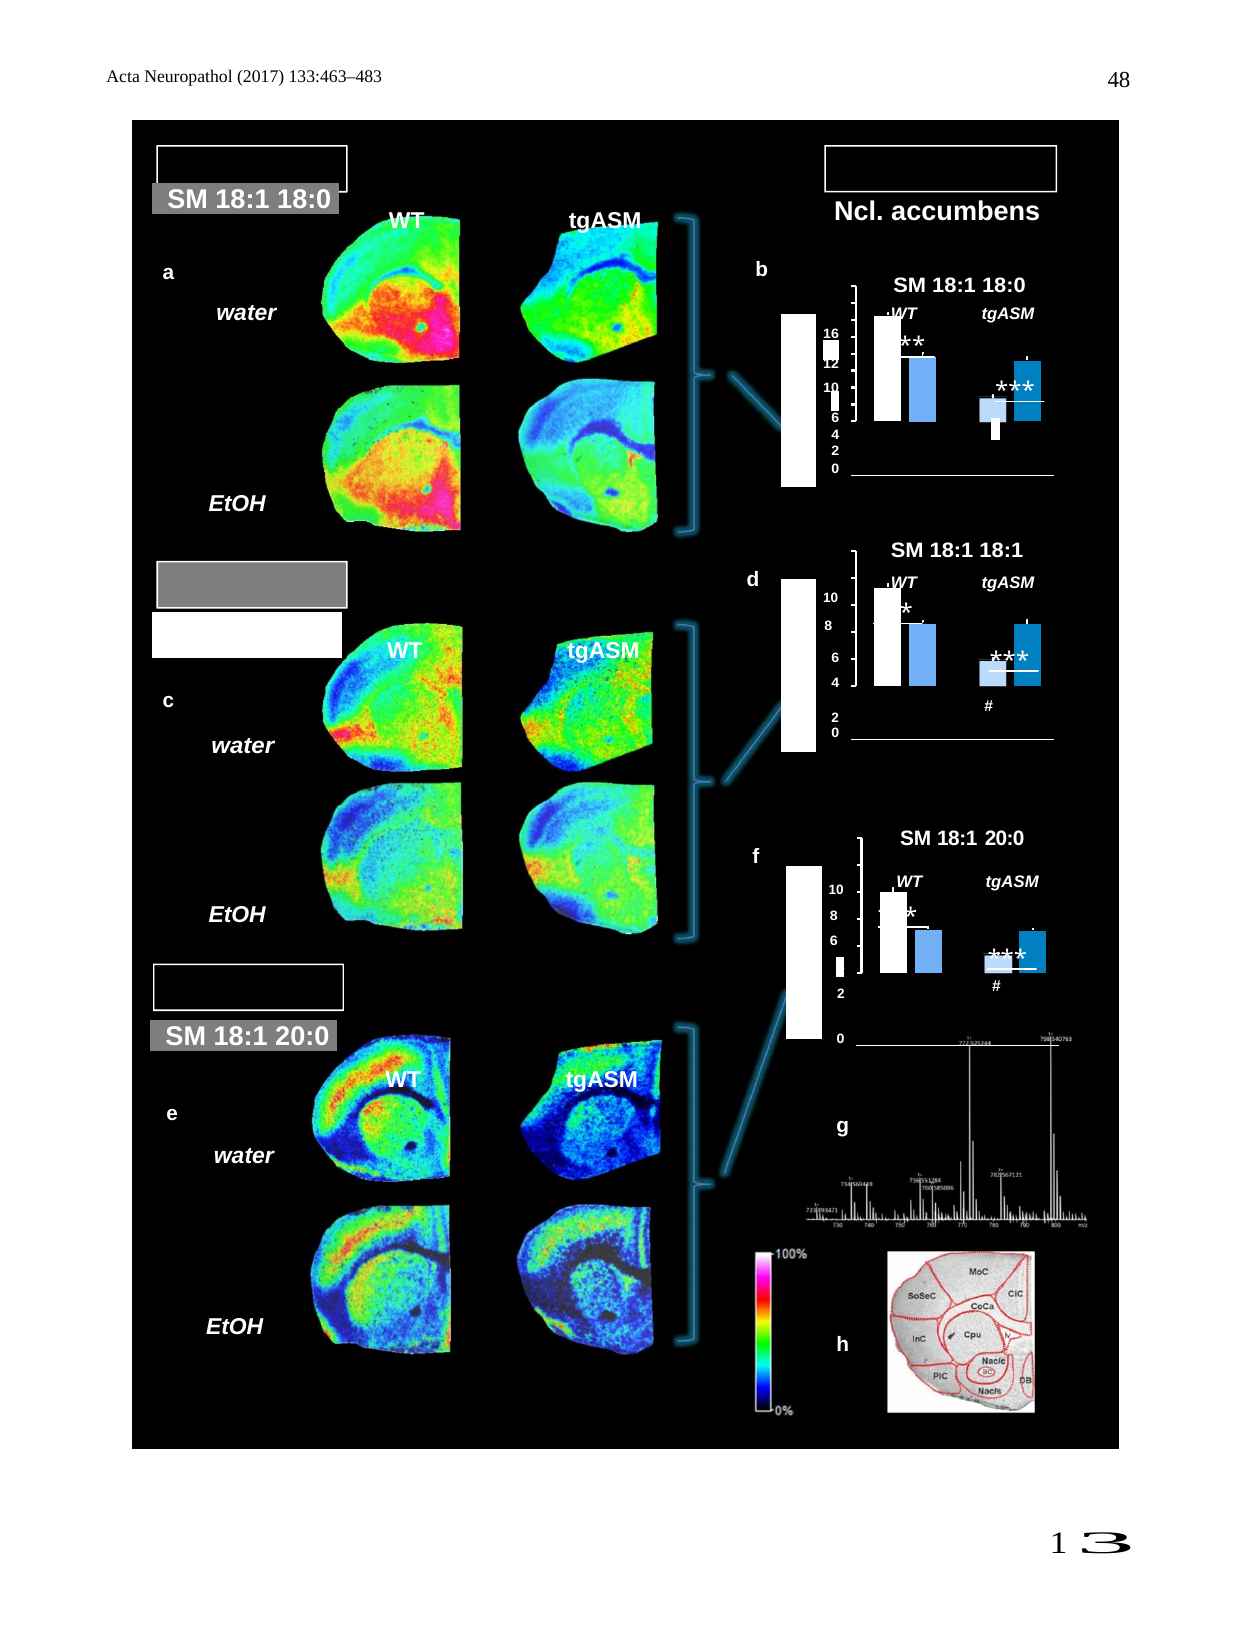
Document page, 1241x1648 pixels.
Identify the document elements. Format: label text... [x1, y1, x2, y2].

text WT tgASM [1119, 305, 1241, 323]
text 4 [836, 959, 844, 968]
text 8 *** [1119, 892, 1131, 932]
text 10 WT tgASM [1119, 870, 1241, 892]
text 4 [1119, 426, 1241, 442]
text 2 # [1119, 976, 1212, 1001]
text 2 [1119, 443, 1241, 458]
text WT tgASM [0, 1066, 35, 1083]
text 2 # [1119, 690, 1241, 717]
text 6 *** [1119, 932, 1240, 975]
text water 0 [1119, 725, 1241, 758]
text 0 [1119, 461, 1241, 476]
subtitle WT tgASM [152, 612, 342, 658]
text Amount (units x 103) [783, 582, 816, 707]
text 4 [1119, 676, 1241, 690]
text h [1119, 1332, 1241, 1356]
text 6 *** [1119, 637, 1241, 676]
text 4 [836, 969, 844, 974]
text d 10 WT tgASM [781, 579, 816, 752]
text WT tgASM [781, 314, 816, 487]
text water 0 [0, 725, 35, 742]
text SM 18:1 18:0 [1119, 273, 1241, 297]
text 14 [823, 342, 839, 358]
text SM 18:1 18:1 [166, 620, 342, 651]
subtitle f SM 18:1 20:0 [1119, 826, 1151, 868]
text 8 [831, 393, 839, 408]
text 0 [1119, 1031, 1241, 1047]
text Amount (units x 104) [783, 317, 816, 442]
text 10 *** [1119, 370, 1241, 406]
text 10 WT tgASM [786, 866, 822, 1039]
text 2 [0, 442, 35, 459]
text # [991, 419, 1000, 437]
text 16 *** [1119, 323, 1241, 362]
text 8 *** [1119, 593, 1125, 628]
text Amount (units x 103) [788, 869, 822, 993]
text 6 [1119, 409, 1241, 425]
subtitle g [1119, 1112, 1241, 1136]
text Ncl. accumbens [1119, 195, 1241, 227]
text d 10 WT tgASM [1119, 574, 1241, 593]
text 12 [1119, 362, 1241, 370]
text WT tgASM [1119, 1066, 1241, 1092]
